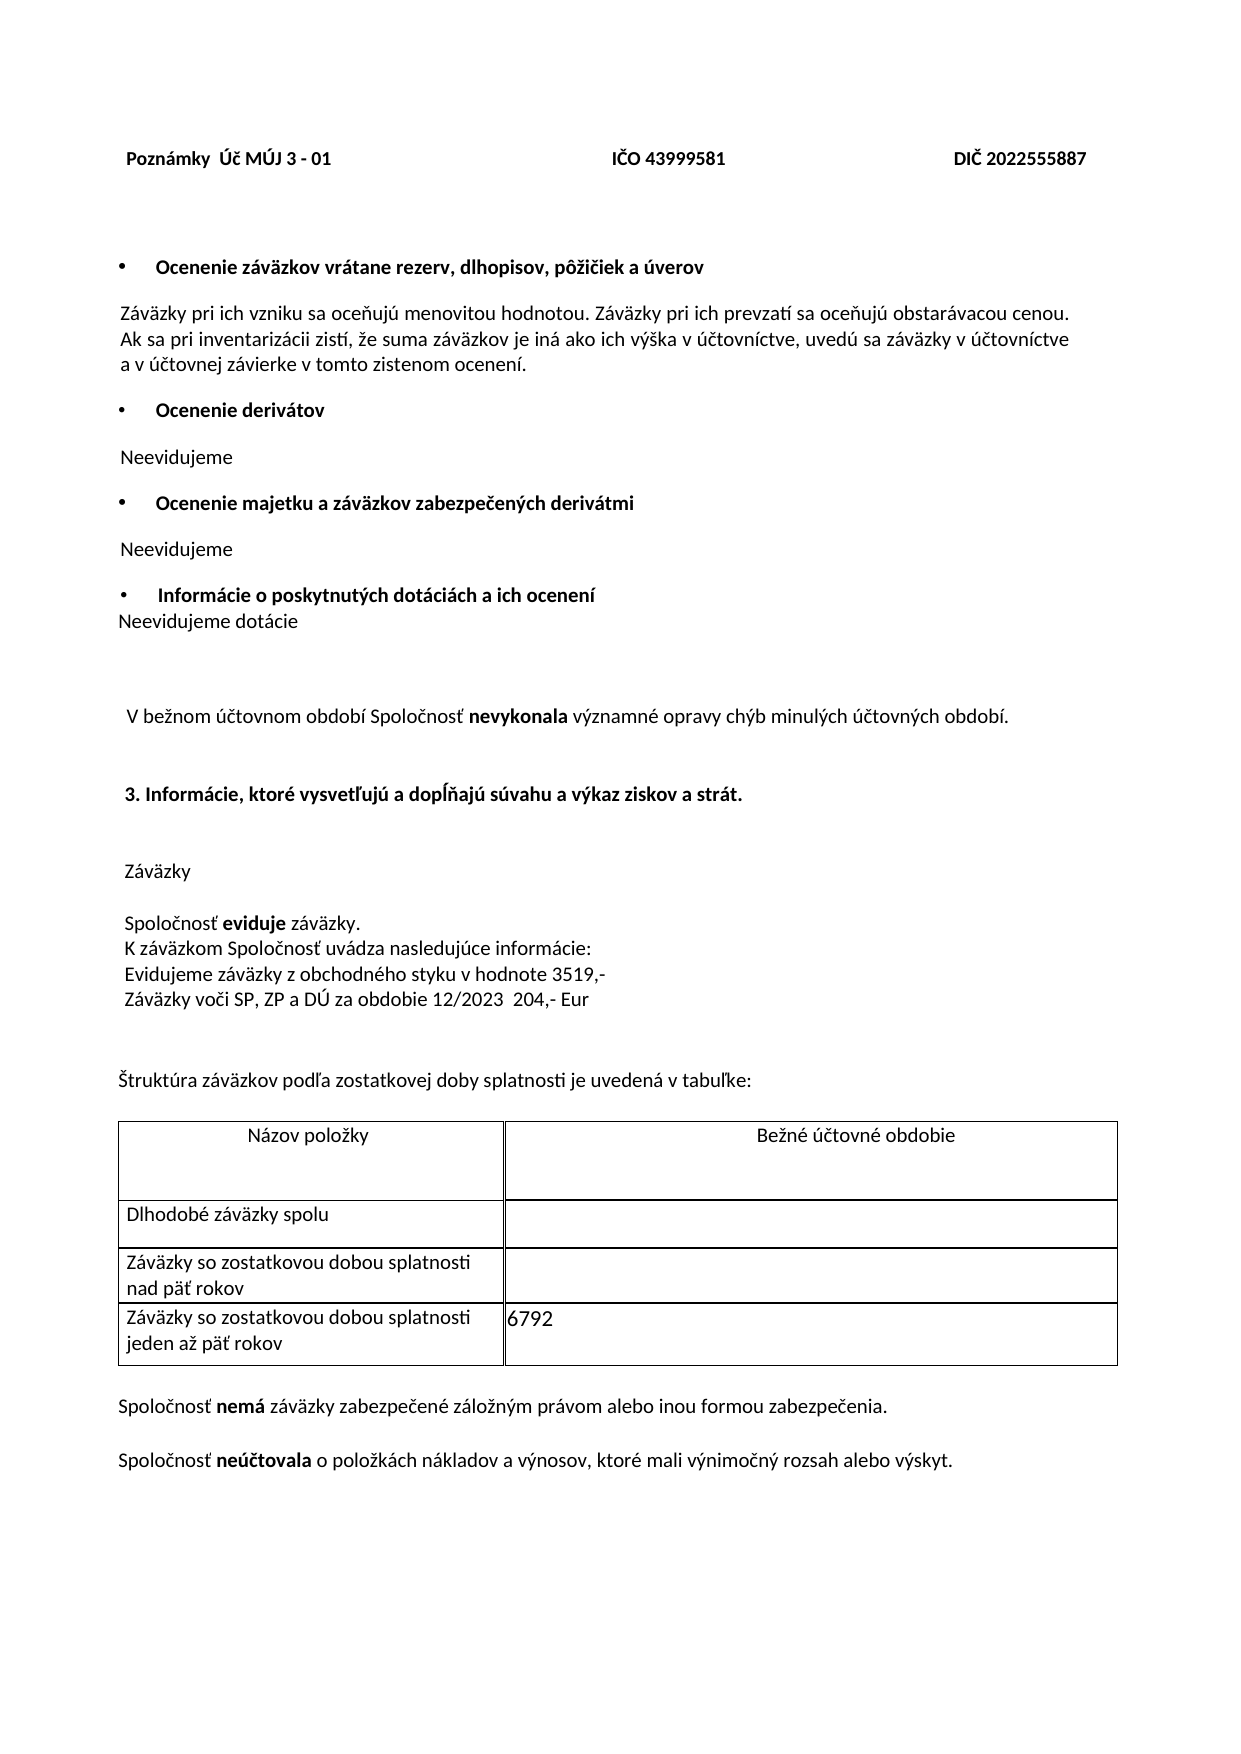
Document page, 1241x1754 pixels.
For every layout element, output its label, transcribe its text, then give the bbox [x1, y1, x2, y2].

text Štruktúra záväzkov podľa zostatkovej doby splatnosti je uvedená v tabuľke: [118, 1068, 1122, 1093]
table_cell 66679214 [506, 1249, 1117, 1302]
list Informácie o poskytnutých dotáciách a ich ocenení [120, 583, 1122, 608]
table_header Názov položky [119, 1122, 503, 1200]
text Neevidujeme [120, 536, 1122, 562]
table_cell 6792 [506, 1304, 1117, 1365]
text Spoločnosť nemá záväzky zabezpečené záložným právom alebo inou formou zabezpečenia. [118, 1394, 1122, 1419]
table_header Bežné účtovné obdobie [506, 1122, 1117, 1153]
text Neevidujeme dotácie [118, 608, 1122, 633]
text Spoločnosť neúčtovala o položkách nákladov a výnosov, ktoré mali výnimočný rozsah alebo výskyt. [118, 1447, 1122, 1473]
text Spoločnosť eviduje záväzky. K záväzkom Spoločnosť uvádza nasledujúce informácie: [124, 910, 962, 961]
list Ocenenie derivátov [118, 398, 1122, 423]
text Neevidujeme [120, 444, 1122, 469]
text V bežnom účtovnom období Spoločnosť nevykonala významné opravy chýb minulých účtovných období. [126, 703, 1122, 729]
list Ocenenie záväzkov vrátane rezerv, dlhopisov, pôžičiek a úverov [118, 254, 782, 280]
table_cell 6 [506, 1201, 1117, 1247]
text Záväzky [124, 858, 1122, 884]
text 3. Informácie, ktoré vysvetľujú a dopĺňajú súvahu a výkaz ziskov a strát. [124, 782, 871, 807]
table_cell Záväzky so zostatkovou dobou splatnosti jeden až päť rokov [119, 1304, 503, 1365]
table_cell Záväzky so zostatkovou dobou splatnosti nad päť rokov [119, 1249, 503, 1302]
text Záväzky pri ich vzniku sa oceňujú menovitou hodnotou. Záväzky pri ich prevzatí sa oceňujú obstarávacou cenou. Ak sa pri inventarizácii zistí, že suma záväzkov je iná ako ich výška v účtovníctve, uvedú sa záväzky v účtovníctve a v účtovnej závierke v tomto zistenom ocenení. [120, 301, 1072, 377]
text Evidujeme záväzky z obchodného styku v hodnote 3519,- Záväzky voči SP, ZP a DÚ za obdobie 12/2023 204,- Eur [124, 961, 709, 1012]
text Poznámky Úč MÚJ 3 - 01 IČO 43999581 DIČ 2022555887 [126, 146, 1122, 170]
table_cell Dlhodobé záväzky spolu [119, 1201, 503, 1247]
table_cell 2 014 [506, 1153, 1117, 1199]
list Ocenenie majetku a záväzkov zabezpečených derivátmi [118, 490, 1122, 516]
